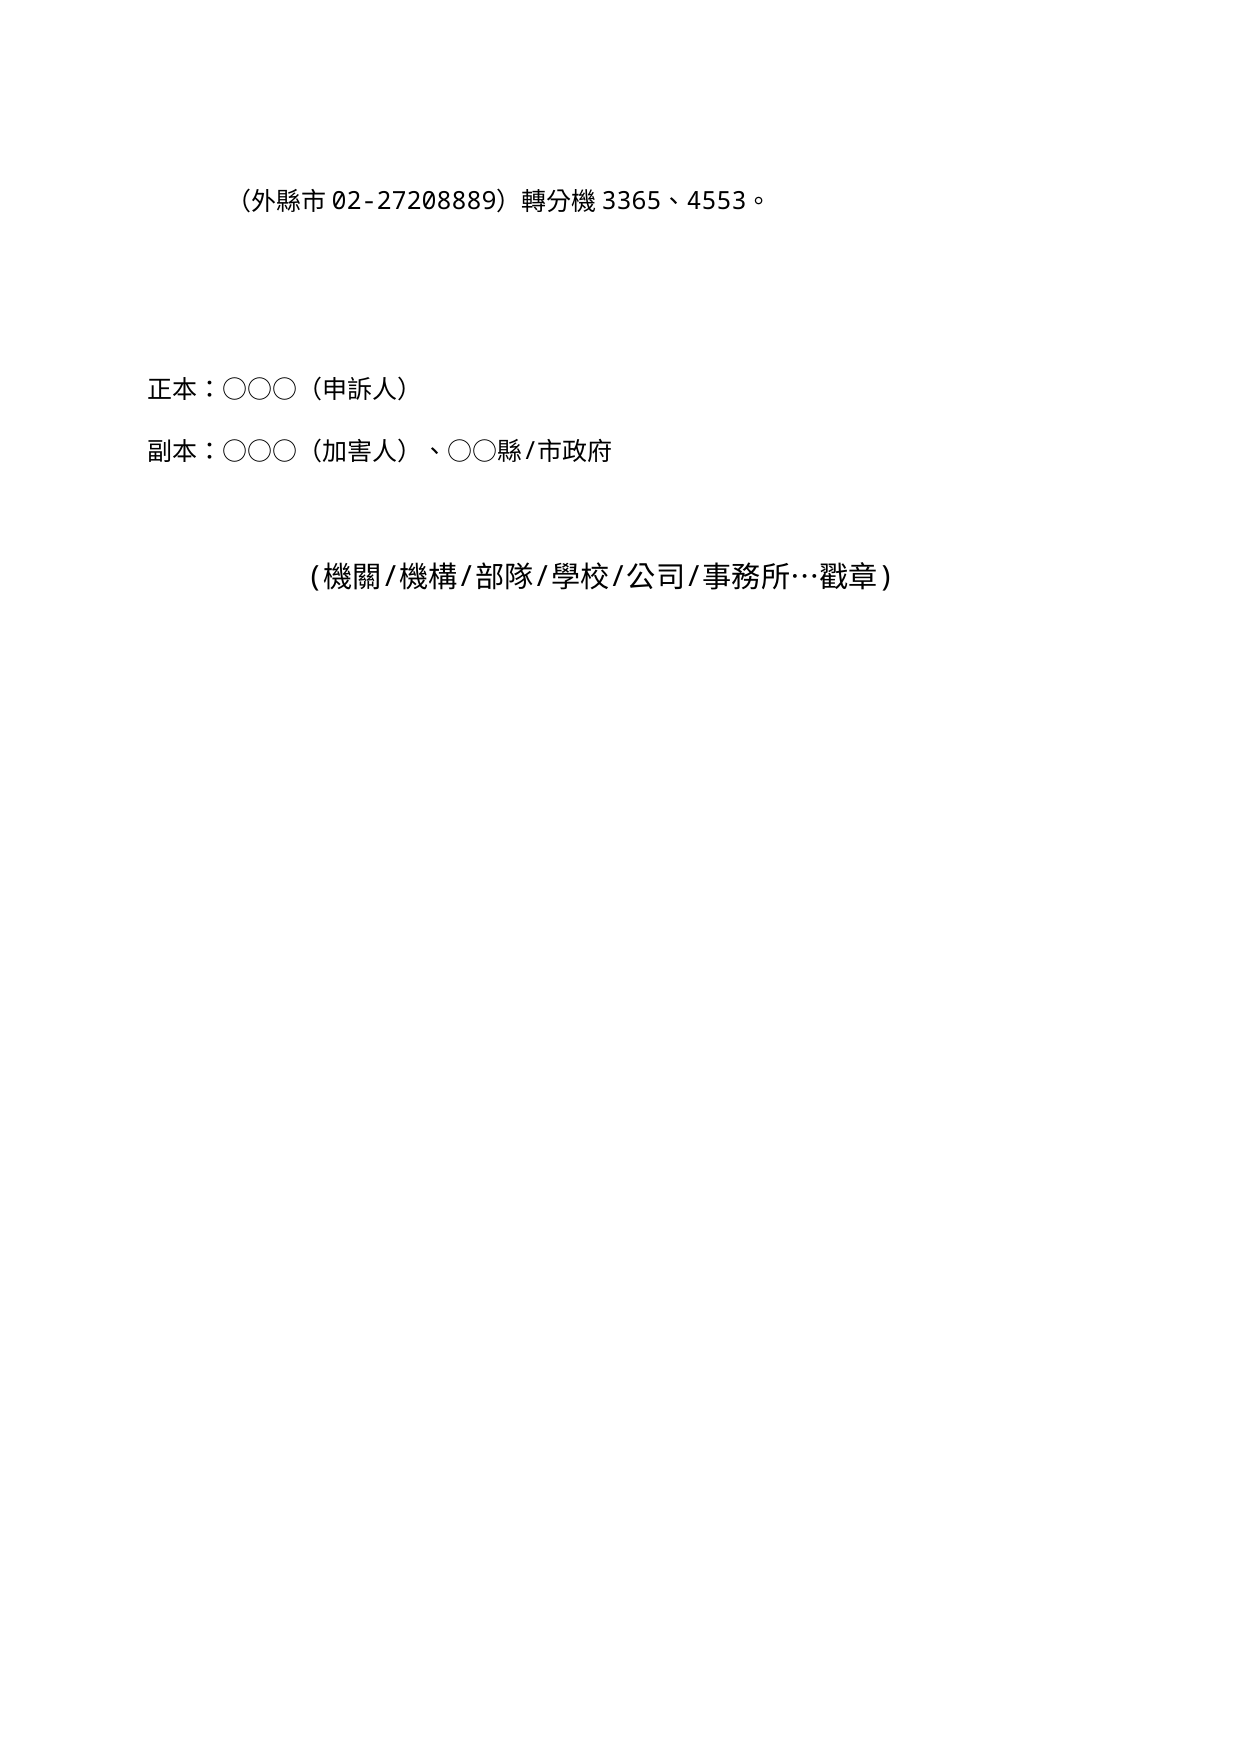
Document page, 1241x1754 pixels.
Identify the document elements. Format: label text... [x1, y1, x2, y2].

text 副本：○○○（加害人）、○○縣/市政府 [148, 408, 1092, 471]
text (機關/機構/部隊/學校/公司/事務所…戳章) [288, 533, 1092, 596]
text 正本：○○○（申訴人） [148, 346, 1092, 408]
text （外縣市02-27208889）轉分機3365、4553。 [179, 158, 1092, 221]
